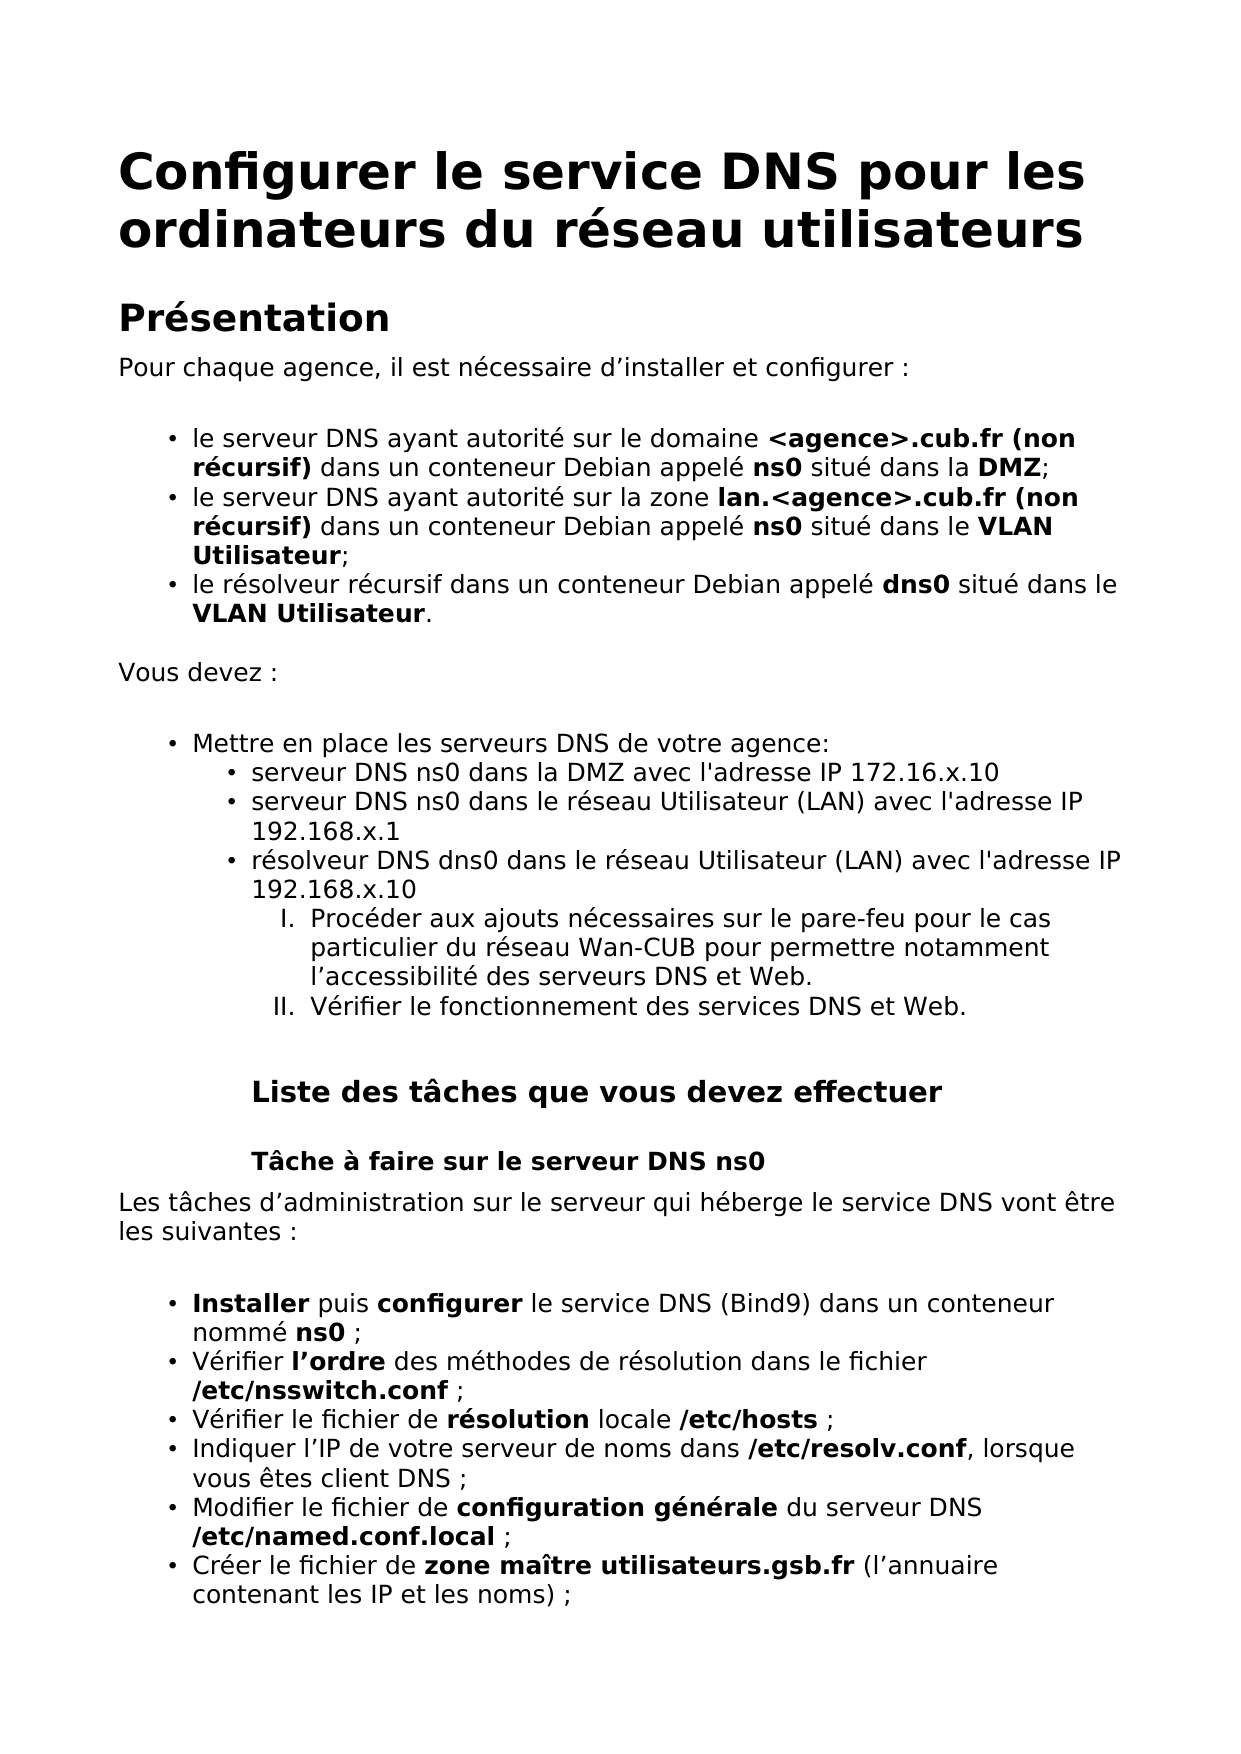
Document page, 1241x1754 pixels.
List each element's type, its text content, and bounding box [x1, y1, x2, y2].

list le serveur DNS ayant autorité sur le domaine <agence>.cub.fr (non récursif) dans un conteneur Debian appelé ns0 situé dans la DMZ; [177, 424, 1122, 483]
subtitle Liste des tâches que vous devez effectuer [236, 1075, 1122, 1109]
list serveur DNS ns0 dans la DMZ avec l'adresse IP 172.16.x.10 [236, 758, 1122, 787]
list Modifier le fichier de configuration générale du serveur DNS /etc/named.conf.local ; [177, 1493, 1122, 1551]
list Installer puis configurer le service DNS (Bind9) dans un conteneur nommé ns0 ; [177, 1289, 1122, 1347]
subtitle Présentation [118, 297, 1122, 341]
list Indiquer l’IP de votre serveur de noms dans /etc/resolv.conf, lorsque vous êtes client DNS ; [177, 1434, 1122, 1493]
subtitle Tâche à faire sur le serveur DNS ns0 [236, 1147, 1122, 1176]
list Mettre en place les serveurs DNS de votre agence: [177, 729, 1122, 758]
list résolveur DNS dns0 dans le réseau Utilisateur (LAN) avec l'adresse IP 192.168.x.10 [236, 846, 1122, 904]
text Vous devez : [118, 658, 1122, 687]
list Créer le fichier de zone maître utilisateurs.gsb.fr (l’annuaire contenant les IP et les noms) ; [177, 1551, 1122, 1609]
list le serveur DNS ayant autorité sur la zone lan.<agence>.cub.fr (non récursif) dans un conteneur Debian appelé ns0 situé dans le VLAN Utilisateur; [177, 483, 1122, 570]
list Vérifier le fonctionnement des services DNS et Web. [295, 992, 1122, 1021]
list serveur DNS ns0 dans le réseau Utilisateur (LAN) avec l'adresse IP 192.168.x.1 [236, 787, 1122, 846]
list Vérifier l’ordre des méthodes de résolution dans le fichier /etc/nsswitch.conf ; [177, 1347, 1122, 1405]
text Les tâches d’administration sur le serveur qui héberge le service DNS vont être les suivantes : [118, 1188, 1122, 1247]
list Vérifier le fichier de résolution locale /etc/hosts ; [177, 1405, 1122, 1434]
list le résolveur récursif dans un conteneur Debian appelé dns0 situé dans le VLAN Utilisateur. [177, 570, 1122, 628]
subtitle Configurer le service DNS pour les ordinateurs du réseau utilisateurs [118, 143, 1122, 259]
text Pour chaque agence, il est nécessaire d’installer et configurer : [118, 353, 1122, 382]
list Procéder aux ajouts nécessaires sur le pare-feu pour le cas particulier du réseau Wan-CUB pour permettre notamment l’accessibilité des serveurs DNS et Web. [295, 904, 1122, 992]
